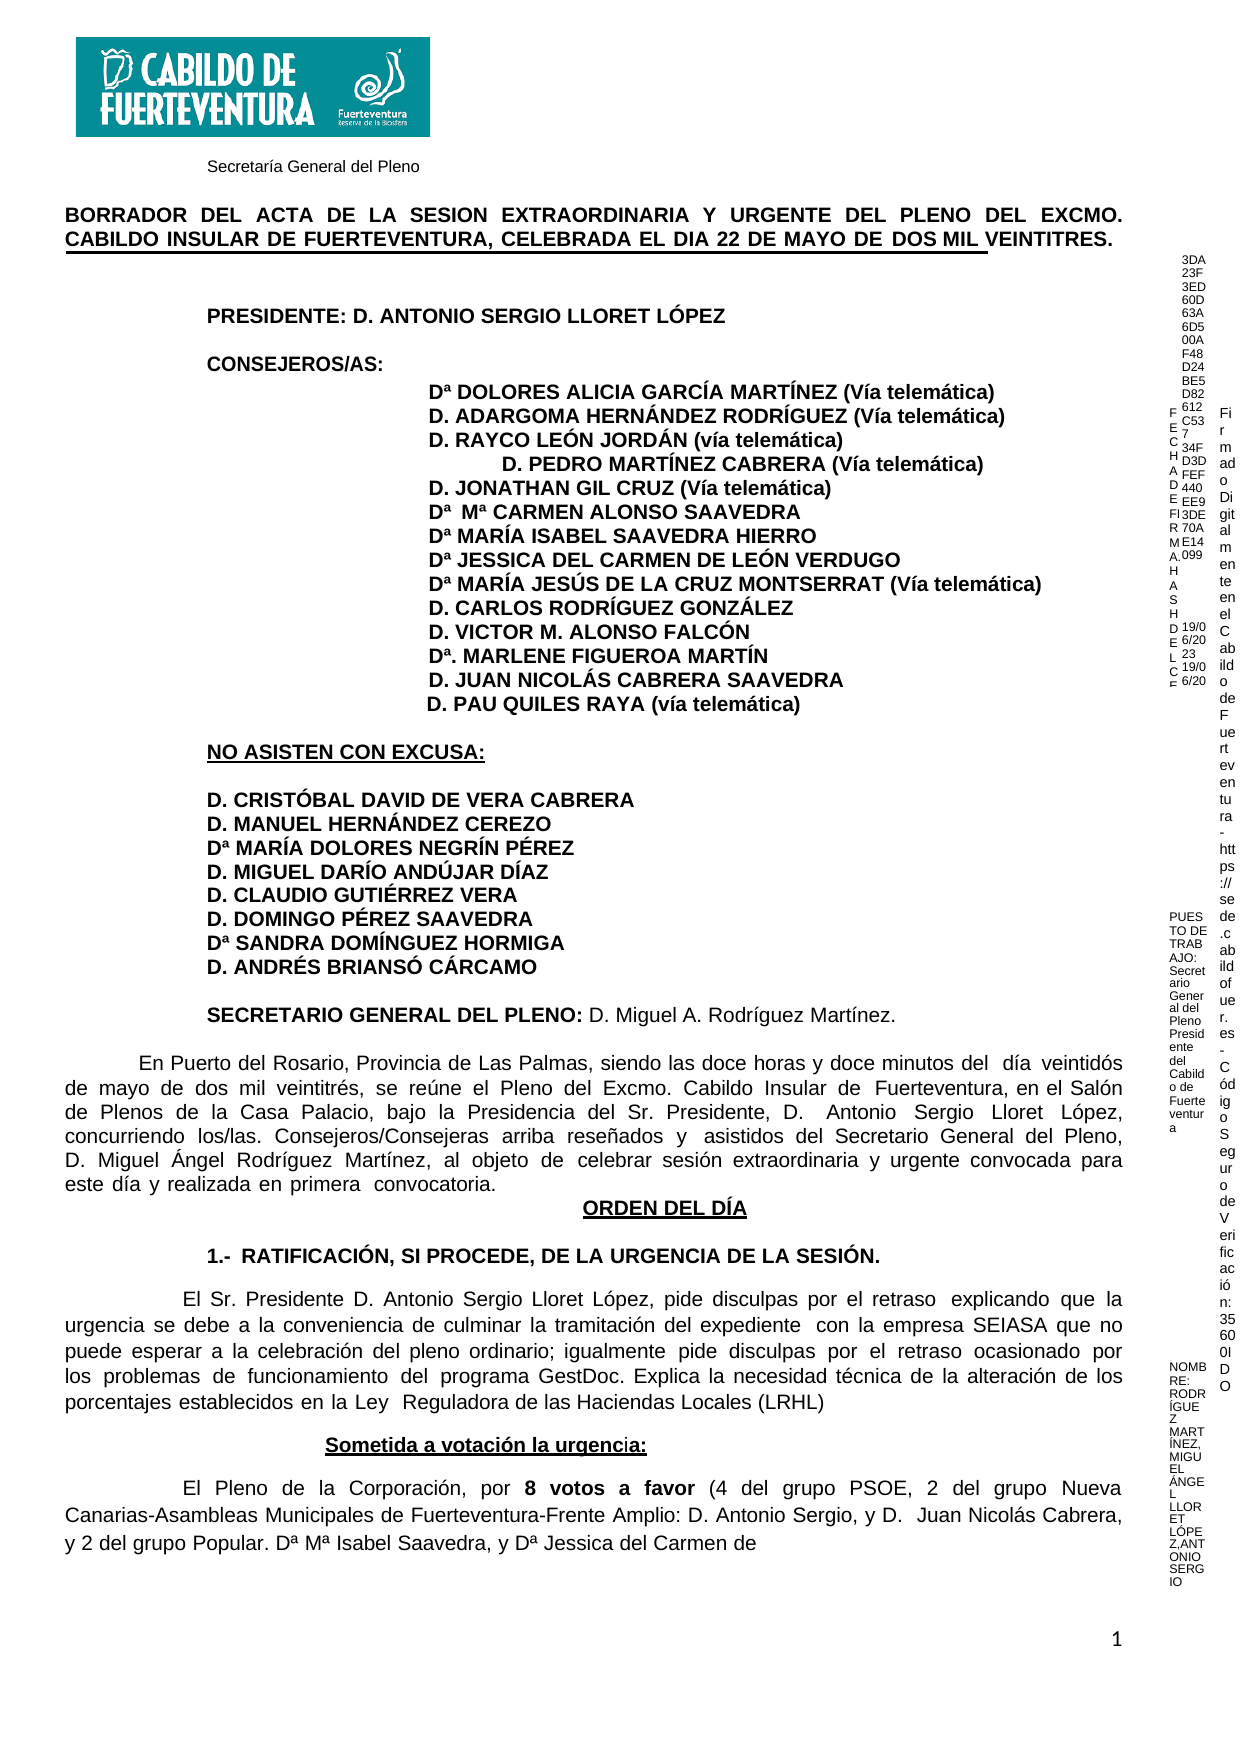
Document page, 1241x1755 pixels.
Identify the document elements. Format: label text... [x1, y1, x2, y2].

text Dª JESSICA DEL CARMEN DE LEÓN VERDUGO [428, 548, 1167, 572]
text D. PEDRO MARTÍNEZ CABRERA (Vía telemática) [502, 452, 1167, 476]
text [1184, 596, 1217, 620]
text Dª MARÍA ISABEL SAAVEDRA HIERRO [428, 524, 1167, 548]
text En Puerto del Rosario, Provincia de Las Palmas, siendo las doce horas y doce minutos del día veintidós de mayo de dos mil veintitrés, se reúne el Pleno del Excmo. Cabildo Insular de Fuerteventura, en el Salón de Plenos de la Casa Palacio, bajo la Presidencia del Sr. Presidente, D. Antonio Sergio Lloret López, concurriendo los/las. Consejeros/Consejeras arriba reseñados y asistidos del Secretario General del Pleno, D. Miguel Ángel Rodríguez Martínez, al objeto de celebrar sesión extraordinaria y urgente convocada para este día y realizada en primera convocatoria. [64, 1051, 1123, 1196]
text 34FD3DFEF440EE93DE70AE140996B1C6668F08F5 [1182, 441, 1209, 559]
text SECRETARIO GENERAL DEL PLENO: D. Miguel A. Rodríguez Martínez. [207, 1003, 1167, 1027]
text [1167, 1360, 1209, 1604]
text NOMBRE: [1169, 1361, 1209, 1388]
text Dª MARÍA JESÚS DE LA CRUZ MONTSERRAT (Vía telemática) [428, 572, 1167, 596]
text El Pleno de la Corporación, por 8 votos a favor (4 del grupo PSOE, 2 del grupo Nueva Canarias-Asambleas Municipales de Fuerteventura-Frente Amplio: D. Antonio Sergio, y D. Juan Nicolás Cabrera, y 2 del grupo Popular. Dª Mª Isabel Saavedra, y Dª Jessica del Carmen de [64, 1475, 1123, 1555]
text PRESIDENTE: D. ANTONIO SERGIO LLORET LÓPEZ [207, 304, 1179, 328]
text 3DA23F3ED60D63A6D500AF48D24BE5D82612C537 [1182, 253, 1209, 441]
text FECHA DE FIRMA: HASH DEL CERTIFICADO: [1169, 406, 1184, 687]
text CONSEJEROS/AS: [207, 351, 393, 375]
subtitle D. DOMINGO PÉREZ SAAVEDRA [207, 907, 1217, 1139]
text Secretario General del Pleno [1169, 965, 1209, 1027]
text D. PAU QUILES RAYA (vía telemática) [426, 692, 1217, 716]
text D. MIGUEL DARÍO ANDÚJAR DÍAZ [207, 859, 1217, 883]
text D. CLAUDIO GUTIÉRREZ VERA [207, 883, 1217, 907]
subtitle [1209, 404, 1241, 1395]
text 19/06/2023 [1182, 621, 1209, 661]
text RODRÍGUEZ MARTÍNEZ,MIGUEL ÁNGEL LLORET LÓPEZ,ANTONIO SERGIO [1169, 1388, 1207, 1588]
subtitle BORRADOR DEL ACTA DE LA SESION EXTRAORDINARIA Y URGENTE DEL PLENO DEL EXCMO. CABILDO INSULAR DE FUERTEVENTURA, CELEBRADA EL DIA 22 DE MAYO DE DOS MIL VEINTITRES. [64, 202, 1123, 251]
text D. CARLOS RODRÍGUEZ GONZÁLEZ [428, 596, 1167, 620]
text D. MANUEL HERNÁNDEZ CEREZO Dª MARÍA DOLORES NEGRÍN PÉREZ [207, 811, 575, 859]
subtitle D. VICTOR M. ALONSO FALCÓN Dª. MARLENE FIGUEROA MARTÍN [428, 620, 769, 668]
text D. ANDRÉS BRIANSÓ CÁRCAMO [207, 955, 1167, 979]
text D. JUAN NICOLÁS CABRERA SAAVEDRA [428, 668, 1217, 692]
text 19/06/2023 [1182, 661, 1209, 687]
text Dª JESSICA DEL CARMEN DE LEÓN VERDUGO [1184, 548, 1217, 572]
text Dª DOLORES ALICIA GARCÍA MARTÍNEZ (Vía telemática) [428, 380, 1179, 404]
text NO ASISTEN CON EXCUSA: [207, 740, 1217, 764]
subtitle [1209, 1432, 1241, 1456]
text D. JONATHAN GIL CRUZ (Vía telemática) Dª Mª CARMEN ALONSO SAAVEDRA [428, 476, 834, 524]
text D. CRISTÓBAL DAVID DE VERA CABRERA [207, 787, 1217, 811]
text PUESTO DE TRABAJO: [1169, 911, 1209, 965]
text Dª SANDRA DOMÍNGUEZ HORMIGA [207, 931, 1167, 955]
text El Sr. Presidente D. Antonio Sergio Lloret López, pide disculpas por el retraso explicando que la urgencia se debe a la conveniencia de culminar la tramitación del expediente con la empresa SEIASA que no puede esperar a la celebración del pleno ordinario; igualmente pide disculpas por el retraso ocasionado por los problemas de funcionamiento del programa GestDoc. Explica la necesidad técnica de la alteración de los porcentajes establecidos en la Ley Reguladora de las Haciendas Locales (LRHL) [64, 1287, 1123, 1414]
subtitle [1179, 620, 1209, 687]
text D. RAYCO LEÓN JORDÁN (vía telemática) [428, 428, 1167, 452]
subtitle Sometida a votación la urgencia: [325, 1432, 1167, 1456]
text 1.- RATIFICACIÓN, SI PROCEDE, DE LA URGENCIA DE LA SESIÓN. [207, 1244, 1217, 1268]
text Firmado Digitalmente en el Cabildo de Fuerteventura - https://sede.cabildofuer.es - Código Seguro de Verificación: 35600IDOC25FD03EF6CE578B4285 [1219, 405, 1236, 1395]
subtitle D. ADARGOMA HERNÁNDEZ RODRÍGUEZ (Vía telemática) [428, 404, 1179, 687]
subtitle ORDEN DEL DÍA [89, 1196, 1217, 1220]
text Presidente del Cabildo de Fuerteventura [1169, 1027, 1209, 1135]
